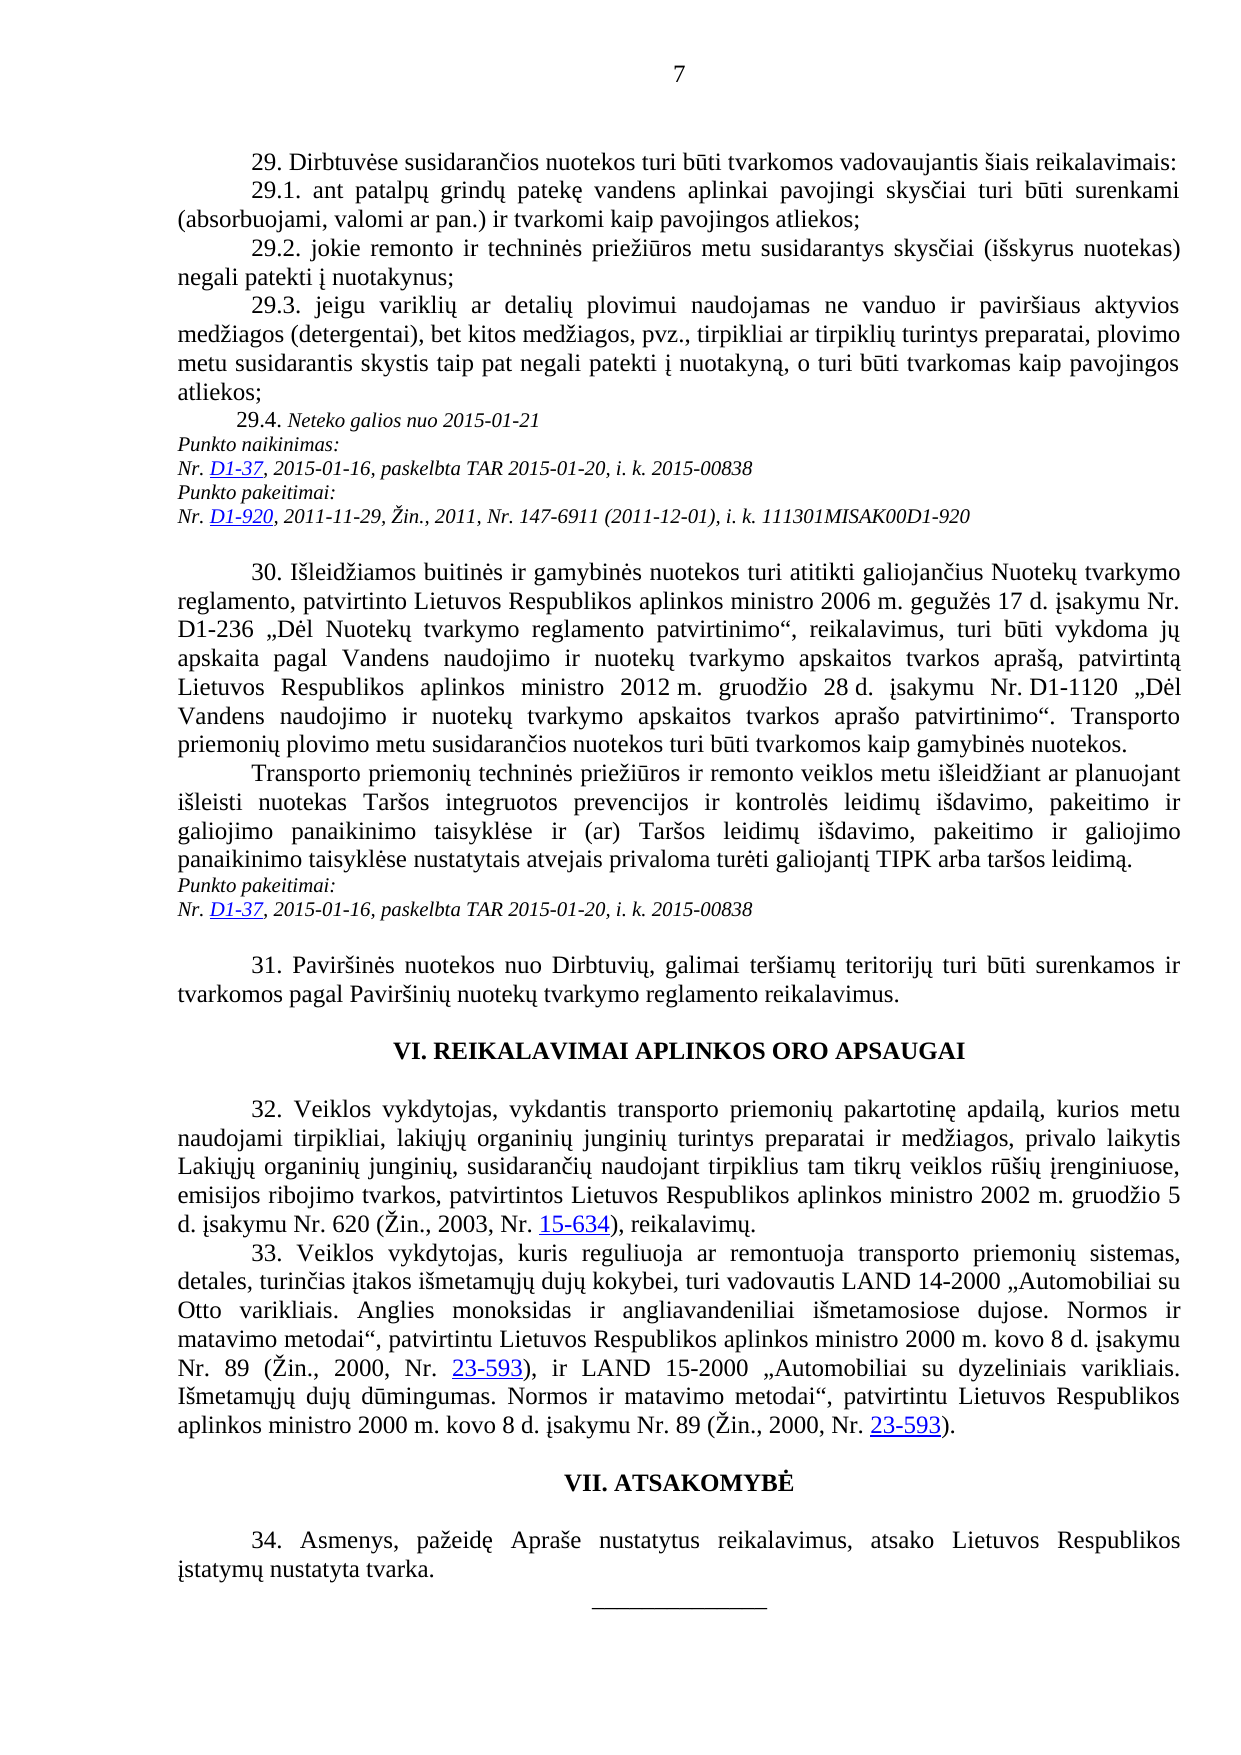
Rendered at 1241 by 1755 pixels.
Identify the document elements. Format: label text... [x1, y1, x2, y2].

text VII. ATSAKOMYBĖ [177, 1468, 1181, 1496]
text Nr. D1-37, 2015-01-16, paskelbta TAR 2015-01-20, i. k. 2015-00838 [177, 897, 1181, 921]
text 29.2. jokie remonto ir techninės priežiūros metu susidarantys skysčiai (išskyrus nuotekas) negali patekti į nuotakynus; [177, 233, 1181, 291]
text 29.4. Neteko galios nuo 2015-01-21 [177, 406, 1181, 432]
text Nr. D1-37, 2015-01-16, paskelbta TAR 2015-01-20, i. k. 2015-00838 [177, 456, 1181, 480]
text 32. Veiklos vykdytojas, vykdantis transporto priemonių pakartotinę apdailą, kurios metu naudojami tirpikliai, lakiųjų organinių junginių turintys preparatai ir medžiagos, privalo laikytis Lakiųjų organinių junginių, susidarančių naudojant tirpiklius tam tikrų veiklos rūšių įrenginiuose, emisijos ribojimo tvarkos, patvirtintos Lietuvos Respublikos aplinkos ministro 2002 m. gruodžio 5 d. įsakymu Nr. 620 (Žin., 2003, Nr. 15-634), reikalavimų. [177, 1094, 1181, 1238]
text 30. Išleidžiamos buitinės ir gamybinės nuotekos turi atitikti galiojančius Nuotekų tvarkymo reglamento, patvirtinto Lietuvos Respublikos aplinkos ministro 2006 m. gegužės 17 d. įsakymu Nr. D1-236 „Dėl Nuotekų tvarkymo reglamento patvirtinimo“, reikalavimus, turi būti vykdoma jų apskaita pagal Vandens naudojimo ir nuotekų tvarkymo apskaitos tvarkos aprašą, patvirtintą Lietuvos Respublikos aplinkos ministro 2012 m. gruodžio 28 d. įsakymu Nr. D1-1120 „Dėl Vandens naudojimo ir nuotekų tvarkymo apskaitos tvarkos aprašo patvirtinimo“. Transporto priemonių plovimo metu susidarančios nuotekos turi būti tvarkomos kaip gamybinės nuotekos. [177, 557, 1181, 758]
text 31. Paviršinės nuotekos nuo Dirbtuvių, galimai teršiamų teritorijų turi būti surenkamos ir tvarkomos pagal Paviršinių nuotekų tvarkymo reglamento reikalavimus. [177, 950, 1181, 1008]
text VI. REIKALAVIMAI APLINKOS ORO APSAUGAI [177, 1036, 1181, 1065]
text Transporto priemonių techninės priežiūros ir remonto veiklos metu išleidžiant ar planuojant išleisti nuotekas Taršos integruotos prevencijos ir kontrolės leidimų išdavimo, pakeitimo ir galiojimo panaikinimo taisyklėse ir (ar) Taršos leidimų išdavimo, pakeitimo ir galiojimo panaikinimo taisyklėse nustatytais atvejais privaloma turėti galiojantį TIPK arba taršos leidimą. [177, 758, 1181, 873]
text 33. Veiklos vykdytojas, kuris reguliuoja ar remontuoja transporto priemonių sistemas, detales, turinčias įtakos išmetamųjų dujų kokybei, turi vadovautis LAND 14-2000 „Automobiliai su Otto varikliais. Anglies monoksidas ir angliavandeniliai išmetamosiose dujose. Normos ir matavimo metodai“, patvirtintu Lietuvos Respublikos aplinkos ministro 2000 m. kovo 8 d. įsakymu Nr. 89 (Žin., 2000, Nr. 23-593), ir LAND 15-2000 „Automobiliai su dyzeliniais varikliais. Išmetamųjų dujų dūmingumas. Normos ir matavimo metodai“, patvirtintu Lietuvos Respublikos aplinkos ministro 2000 m. kovo 8 d. įsakymu Nr. 89 (Žin., 2000, Nr. 23-593). [177, 1238, 1181, 1439]
text 29.1. ant patalpų grindų patekę vandens aplinkai pavojingi skysčiai turi būti surenkami (absorbuojami, valomi ar pan.) ir tvarkomi kaip pavojingos atliekos; [177, 176, 1181, 233]
text Punkto pakeitimai: [177, 873, 1181, 897]
text Punkto naikinimas: [177, 432, 1181, 456]
text Punkto pakeitimai: [177, 480, 1181, 504]
text 29.3. jeigu variklių ar detalių plovimui naudojamas ne vanduo ir paviršiaus aktyvios medžiagos (detergentai), bet kitos medžiagos, pvz., tirpikliai ar tirpiklių turintys preparatai, plovimo metu susidarantis skystis taip pat negali patekti į nuotakyną, o turi būti tvarkomas kaip pavojingos atliekos; [177, 291, 1181, 406]
text Nr. D1-920, 2011-11-29, Žin., 2011, Nr. 147-6911 (2011-12-01), i. k. 111301MISAK00D1-920 [177, 504, 1181, 528]
text 34. Asmenys, pažeidę Apraše nustatytus reikalavimus, atsako Lietuvos Respublikos įstatymų nustatyta tvarka. [177, 1525, 1181, 1583]
text ______________ [177, 1583, 1181, 1611]
text 29. Dirbtuvėse susidarančios nuotekos turi būti tvarkomos vadovaujantis šiais reikalavimais: [177, 147, 1181, 176]
